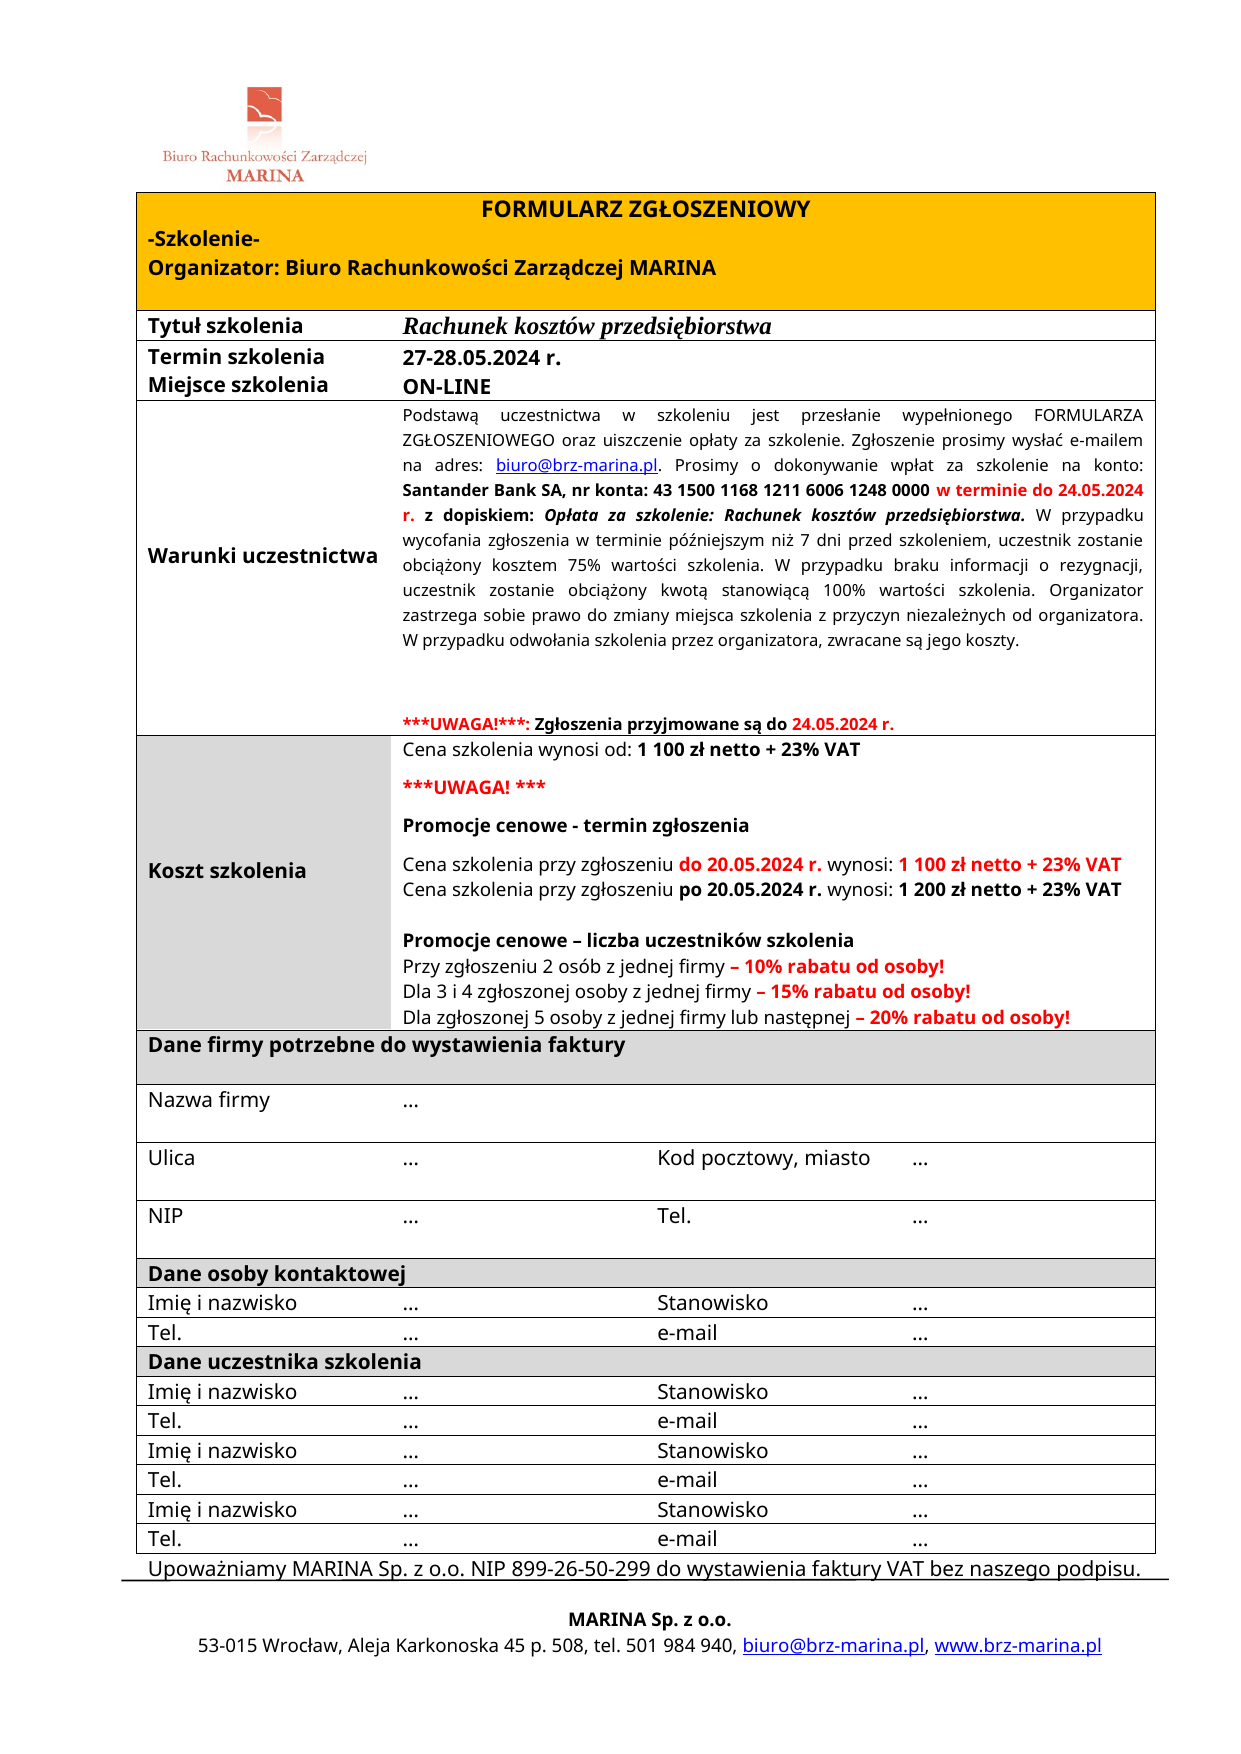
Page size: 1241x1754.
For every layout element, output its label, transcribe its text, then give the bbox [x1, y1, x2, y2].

table_cell … [901, 1318, 1155, 1346]
table_cell Stanowisko [646, 1495, 901, 1523]
table_cell … [391, 1143, 646, 1200]
table_cell … [391, 1288, 646, 1317]
table_cell Tel. [646, 1201, 901, 1258]
table_header FORMULARZ ZGŁOSZENIOWY -Szkolenie- Organizator: Biuro Rachunkowości Zarządczej MARINA [137, 193, 1155, 310]
table_cell Termin szkolenia Miejsce szkolenia [137, 341, 391, 400]
table_cell Imię i nazwisko [137, 1436, 391, 1464]
table_cell … [901, 1524, 1155, 1553]
table_cell Tel. [137, 1406, 391, 1435]
table_cell Podstawą uczestnictwa w szkoleniu jest przesłanie wypełnionego FORMULARZA ZGŁOSZENIOWEGO oraz uiszczenie opłaty za szkolenie. Zgłoszenie prosimy wysłać e-mailem na adres: biuro@brz-marina.pl. Prosimy o dokonywanie wpłat za szkolenie na konto: Santander Bank SA, nr konta: 43 1500 1168 1211 6006 1248 0000 w terminie do 24.05.2024 r. z dopiskiem: Opłata za szkolenie: Rachunek kosztów przedsiębiorstwa. W przypadku wycofania zgłoszenia w terminie późniejszym niż 7 dni przed szkoleniem, uczestnik zostanie obciążony kosztem 75% wartości szkolenia. W przypadku braku informacji o rezygnacji, uczestnik zostanie obciążony kwotą stanowiącą 100% wartości szkolenia. Organizator zastrzega sobie prawo do zmiany miejsca szkolenia z przyczyn niezależnych od organizatora. W przypadku odwołania szkolenia przez organizatora, zwracane są jego koszty. ***UWAGA!***: Zgłoszenia przyjmowane są do 24.05.2024 r. [391, 401, 1155, 735]
table_cell … [901, 1377, 1155, 1405]
table_cell Imię i nazwisko [137, 1495, 391, 1523]
table_cell Tel. [137, 1465, 391, 1494]
table_cell … [901, 1143, 1155, 1200]
table_cell e-mail [646, 1524, 901, 1553]
table_cell … [901, 1465, 1155, 1494]
table_cell Stanowisko [646, 1436, 901, 1464]
table_cell … [391, 1495, 646, 1523]
table_cell Dane uczestnika szkolenia [137, 1347, 1155, 1376]
table_cell Dane osoby kontaktowej [137, 1259, 1155, 1287]
table_cell … [901, 1495, 1155, 1523]
table_cell … [901, 1288, 1155, 1317]
text Upoważniamy MARINA Sp. z o.o. NIP 899-26-50-299 do wystawienia faktury VAT bez naszego podpisu. [148, 1554, 1152, 1579]
table_cell Ulica [137, 1143, 391, 1200]
table_cell Tel. [137, 1524, 391, 1553]
table_cell NIP [137, 1201, 391, 1258]
table_cell Kod pocztowy, miasto [646, 1143, 901, 1200]
table_cell Imię i nazwisko [137, 1377, 391, 1405]
table_cell Nazwa firmy [137, 1085, 391, 1142]
table_cell … [391, 1406, 646, 1435]
table_cell … [391, 1318, 646, 1346]
table_cell Rachunek kosztów przedsiębiorstwa [391, 311, 1155, 339]
table_cell … [901, 1406, 1155, 1435]
table_cell Koszt szkolenia [137, 736, 391, 1029]
table_cell … [901, 1201, 1155, 1258]
table_cell … [391, 1436, 646, 1464]
table_cell Warunki uczestnictwa [137, 401, 391, 735]
table_cell Tytuł szkolenia [137, 311, 391, 339]
table_cell e-mail [646, 1406, 901, 1435]
table_cell Cena szkolenia wynosi od: 1 100 zł netto + 23% VAT ***UWAGA! *** Promocje cenowe - termin zgłoszenia Cena szkolenia przy zgłoszeniu do 20.05.2024 r. wynosi: 1 100 zł netto + 23% VAT Cena szkolenia przy zgłoszeniu po 20.05.2024 r. wynosi: 1 200 zł netto + 23% VAT Promocje cenowe – liczba uczestników szkolenia Przy zgłoszeniu 2 osób z jednej firmy – 10% rabatu od osoby! Dla 3 i 4 zgłoszonej osoby z jednej firmy – 15% rabatu od osoby! Dla zgłoszonej 5 osoby z jednej firmy lub następnej – 20% rabatu od osoby! [391, 736, 1155, 1029]
table_cell Dane firmy potrzebne do wystawienia faktury [137, 1031, 1155, 1084]
table_cell Tel. [137, 1318, 391, 1346]
table_cell … [391, 1465, 646, 1494]
table_cell Imię i nazwisko [137, 1288, 391, 1317]
table_cell … [391, 1377, 646, 1405]
table_cell … [391, 1201, 646, 1258]
table_cell … [391, 1085, 1155, 1142]
table_cell e-mail [646, 1465, 901, 1494]
table_cell Stanowisko [646, 1288, 901, 1317]
table_cell Stanowisko [646, 1377, 901, 1405]
table_cell e-mail [646, 1318, 901, 1346]
table_cell 27-28.05.2024 r. ON-LINE [391, 341, 1155, 400]
table_cell … [901, 1436, 1155, 1464]
table_cell … [391, 1524, 646, 1553]
